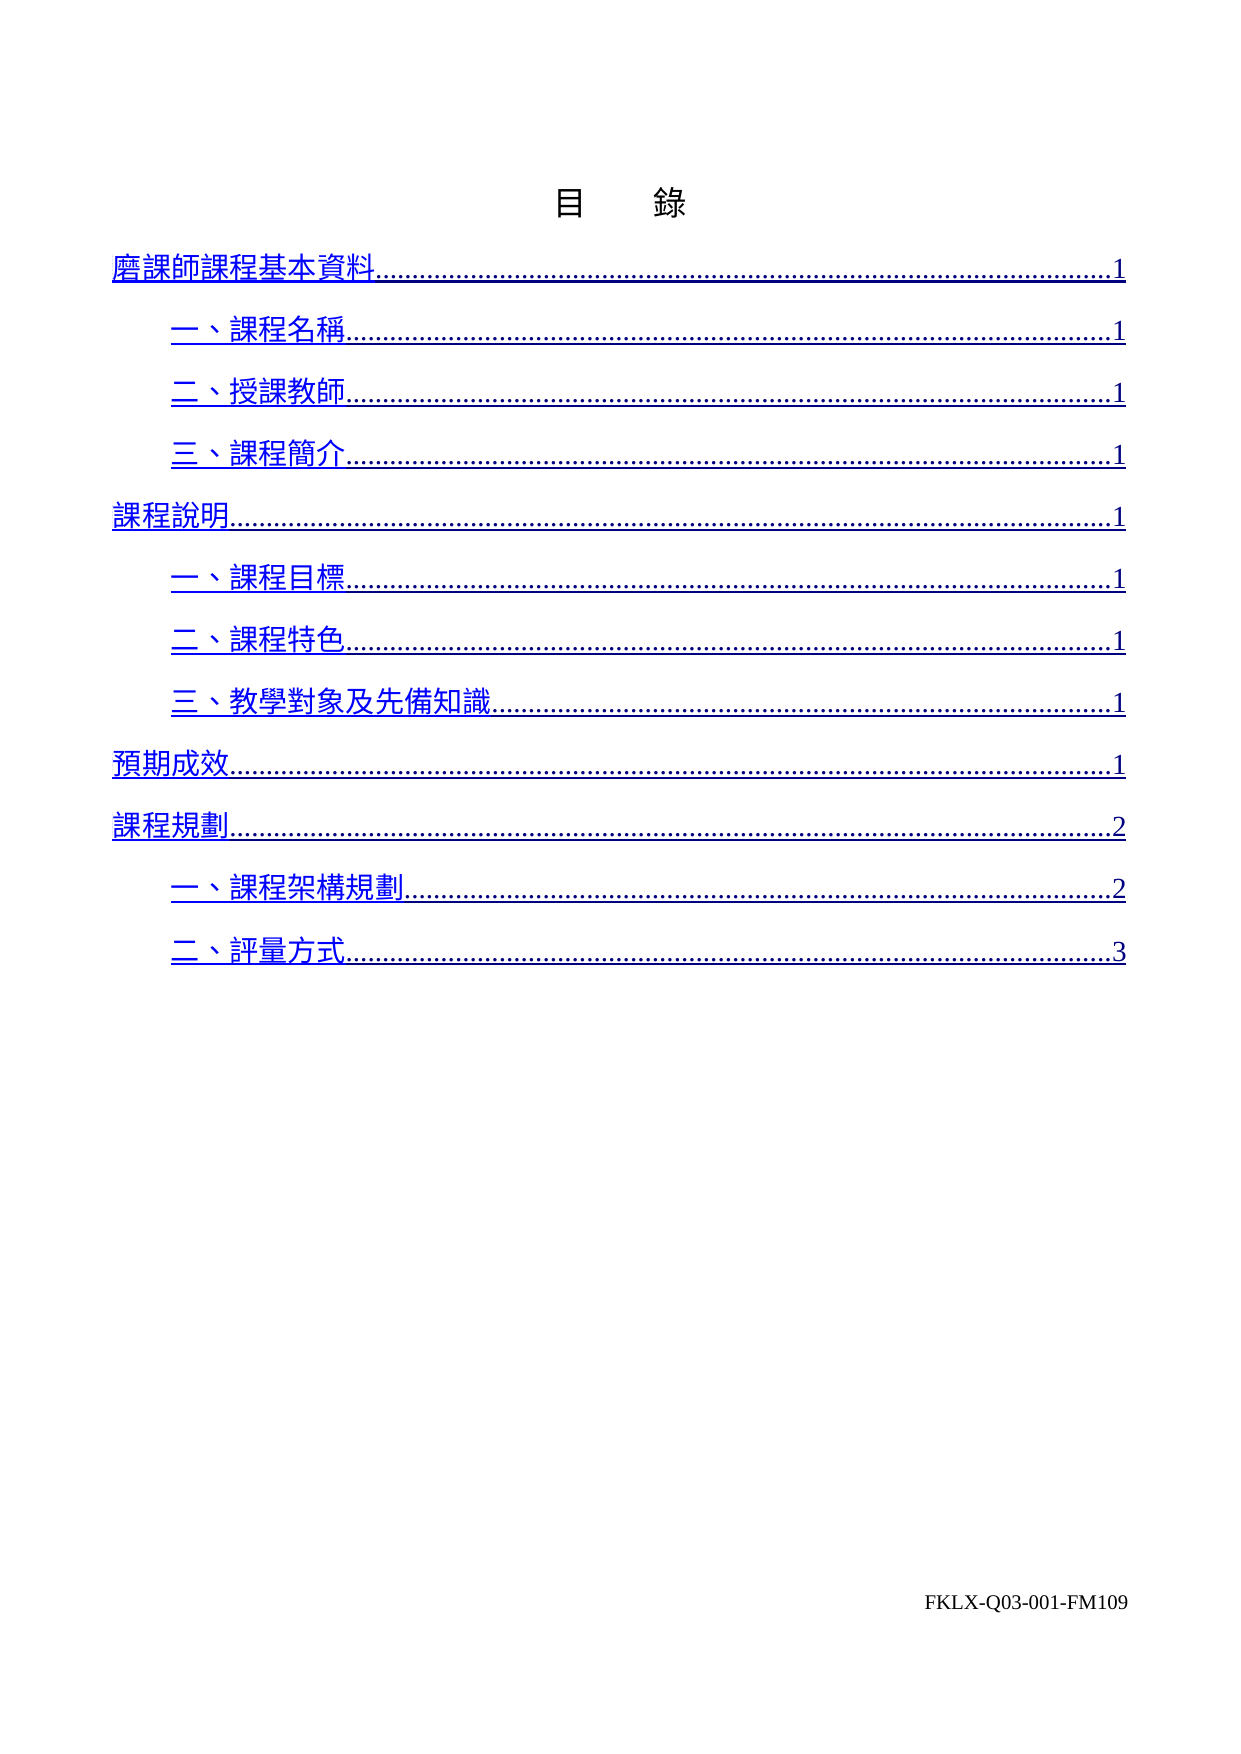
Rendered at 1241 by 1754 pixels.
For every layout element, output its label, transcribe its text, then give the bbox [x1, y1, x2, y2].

text 肆、 課程規劃 2 [112, 803, 1128, 845]
text 一、 課程架構規劃 2 [171, 865, 1128, 907]
text 二、 課程特色 1 [171, 617, 1128, 659]
text 一、 課程目標 1 [171, 555, 1128, 597]
text 二、 評量方式 3 [171, 927, 1128, 969]
text 貳、 課程說明 1 [112, 493, 1128, 535]
text 參、 預期成效 1 [112, 741, 1128, 783]
text 壹、 磨課師課程基本資料 1 [112, 244, 1128, 287]
text 二、 授課教師 1 [171, 368, 1128, 411]
text 三、 課程簡介 1 [171, 431, 1128, 473]
text 三、 教學對象及先備知識 1 [171, 679, 1128, 721]
text 一、 課程名稱 1 [171, 306, 1128, 349]
text 目 錄 [112, 176, 1128, 224]
